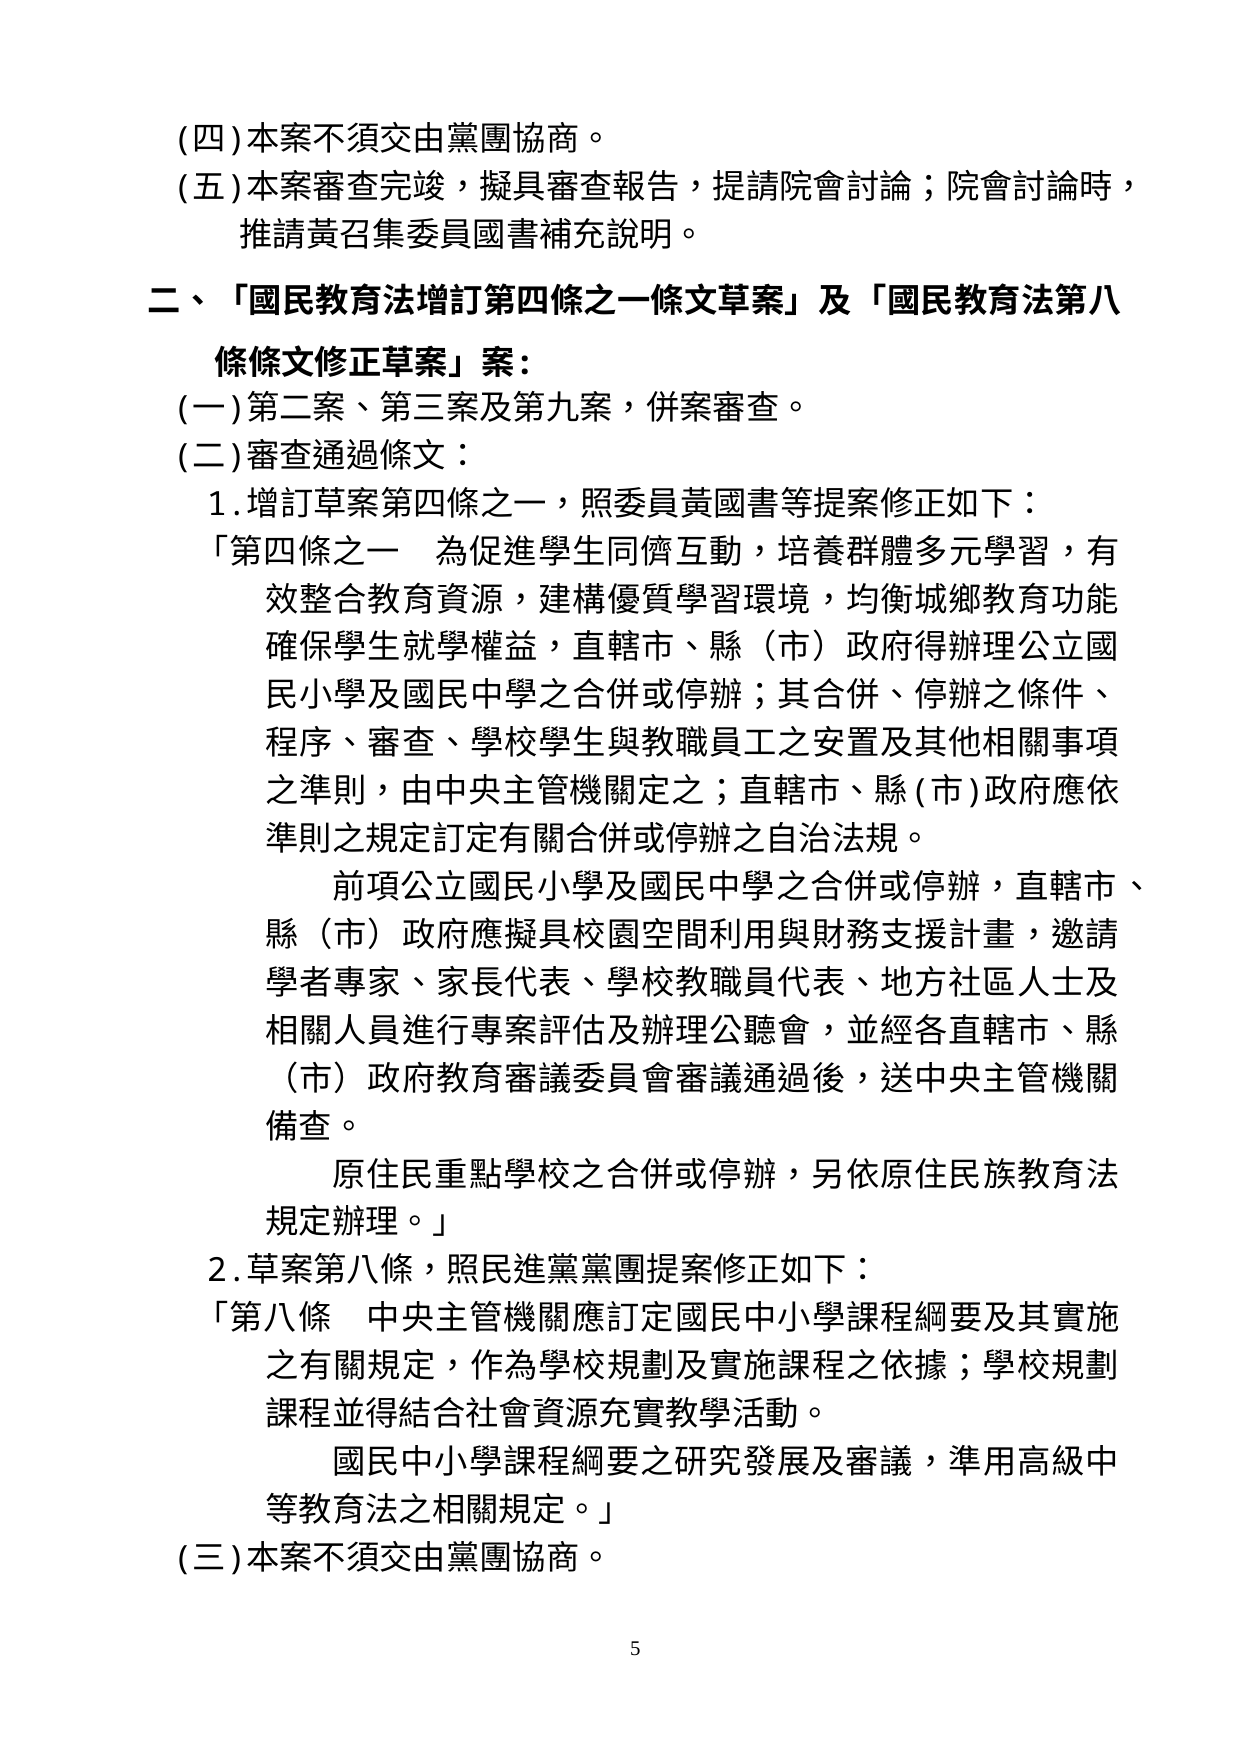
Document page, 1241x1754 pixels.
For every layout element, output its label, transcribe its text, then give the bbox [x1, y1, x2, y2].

text 2.草案第八條，照民進黨黨團提案修正如下： [207, 1243, 1120, 1291]
text 1.增訂草案第四條之一，照委員黃國書等提案修正如下： [207, 477, 1120, 525]
text 「第八條 中央主管機關應訂定國民中小學課程綱要及其實施之有關規定，作為學校規劃及實施課程之依據；學校規劃課程並得結合社會資源充實教學活動。 [195, 1291, 1120, 1435]
text 國民中小學課程綱要之研究發展及審議，準用高級中等教育法之相關規定。」 [265, 1435, 1120, 1531]
text 前項公立國民小學及國民中學之合併或停辦，直轄市、縣（市）政府應擬具校園空間利用與財務支援計畫，邀請學者專家、家長代表、學校教職員代表、地方社區人士及相關人員進行專案評估及辦理公聽會，並經各直轄市、縣（市）政府教育審議委員會審議通過後，送中央主管機關備查。 [265, 860, 1120, 1148]
text (三)本案不須交由黨團協商。 [173, 1531, 1122, 1579]
text 原住民重點學校之合併或停辦，另依原住民族教育法規定辦理。」 [265, 1148, 1120, 1243]
text 「第四條之一 為促進學生同儕互動，培養群體多元學習，有效整合教育資源，建構優質學習環境，均衡城鄉教育功能，確保學生就學權益，直轄市、縣（市）政府得辦理公立國民小學及國民中學之合併或停辦；其合併、停辦之條件、程序、審查、學校學生與教職員工之安置及其他相關事項之準則，由中央主管機關定之；直轄市、縣(市)政府應依準則之規定訂定有關合併或停辦之自治法規。 [195, 525, 1120, 860]
text (二)審查通過條文： [173, 429, 1122, 477]
text (一)第二案、第三案及第九案，併案審查。 [173, 381, 1122, 429]
text (五)本案審查完竣，擬具審查報告，提請院會討論；院會討論時，推請黃召集委員國書補充說明。 [173, 160, 1122, 256]
text 二、「國民教育法增訂第四條之一條文草案」及「國民教育法第八條條文修正草案」案: [148, 256, 1122, 381]
text (四)本案不須交由黨團協商。 [173, 112, 1122, 160]
